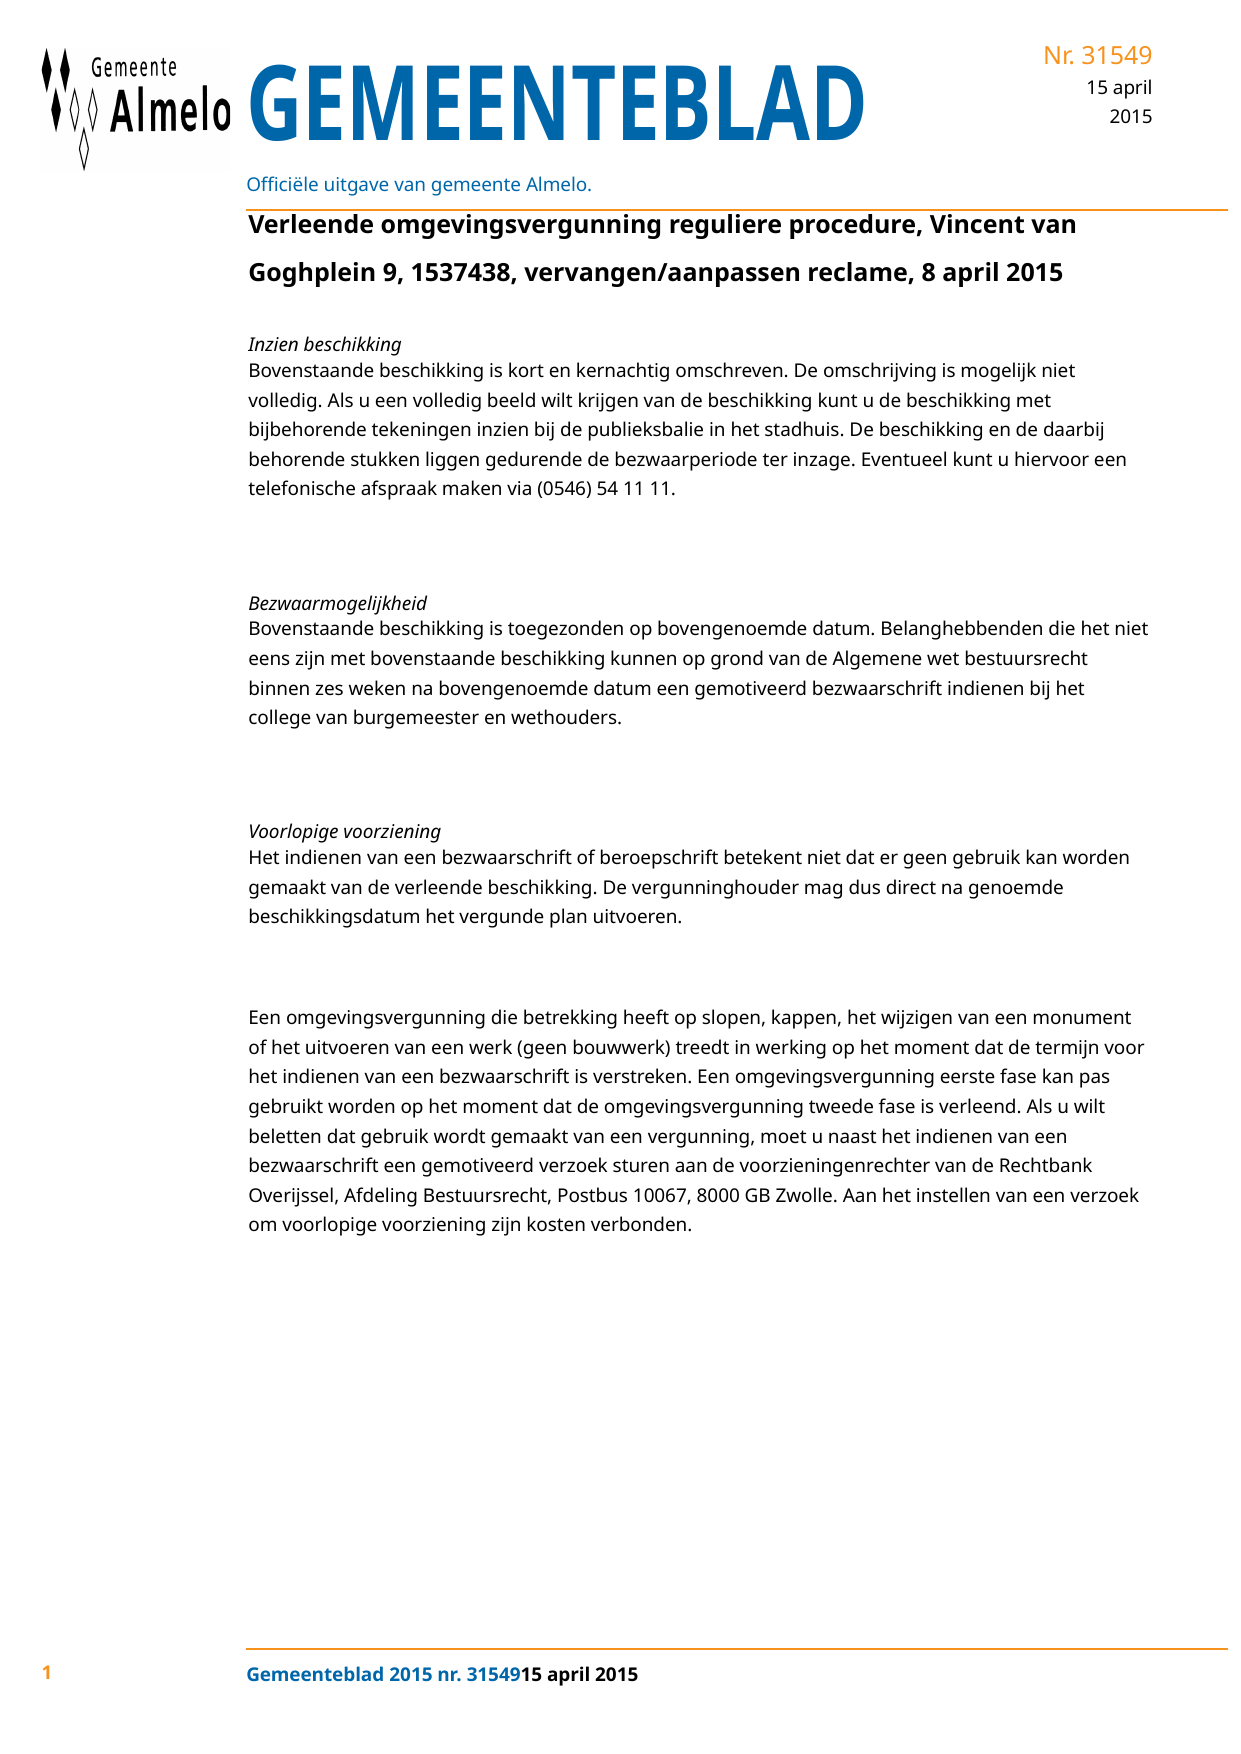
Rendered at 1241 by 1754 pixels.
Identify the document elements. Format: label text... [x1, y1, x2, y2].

text Een omgevingsvergunning die betrekking heeft op slopen, kappen, het wijzigen van een monument of het uitvoeren van een werk (geen bouwwerk) treedt in werking op het moment dat de termijn voor het indienen van een bezwaarschrift is verstreken. Een omgevingsvergunning eerste fase kan pas gebruikt worden op het moment dat de omgevingsvergunning tweede fase is verleend. Als u wilt beletten dat gebruik wordt gemaakt van een vergunning, moet u naast het indienen van een bezwaarschrift een gemotiveerd verzoek sturen aan de voorzieningenrechter van de Rechtbank Overijssel, Afdeling Bestuursrecht, Postbus 10067, 8000 GB Zwolle. Aan het instellen van een verzoek om voorlopige voorziening zijn kosten verbonden. [248, 1004, 1152, 1237]
text Bezwaarmogelijkheid [248, 590, 1152, 616]
picture [41, 47, 231, 172]
text Voorlopige voorziening [248, 819, 1152, 844]
text Bovenstaande beschikking is kort en kernachtig omschreven. De omschrijving is mogelijk niet volledig. Als u een volledig beeld wilt krijgen van de beschikking kunt u de beschikking met bijbehorende tekeningen inzien bij de publieksbalie in het stadhuis. De beschikking en de daarbij behorende stukken liggen gedurende de bezwaarperiode ter inzage. Eventueel kunt u hiervoor een telefonische afspraak maken via (0546) 54 11 11. [248, 357, 1152, 501]
text Inzien beschikking [248, 331, 1152, 357]
text Verleende omgevingsvergunning reguliere procedure, Vincent van Goghplein 9, 1537438, vervangen/aanpassen reclame, 8 april 2015 [248, 211, 1152, 288]
text Het indienen van een bezwaarschrift of beroepschrift betekent niet dat er geen gebruik kan worden gemaakt van de verleende beschikking. De vergunninghouder mag dus direct na genoemde beschikkingsdatum het vergunde plan uitvoeren. [248, 844, 1152, 929]
text Bovenstaande beschikking is toegezonden op bovengenoemde datum. Belanghebbenden die het niet eens zijn met bovenstaande beschikking kunnen op grond van de Algemene wet bestuursrecht binnen zes weken na bovengenoemde datum een gemotiveerd bezwaarschrift indienen bij het college van burgemeester en wethouders. [248, 616, 1152, 730]
